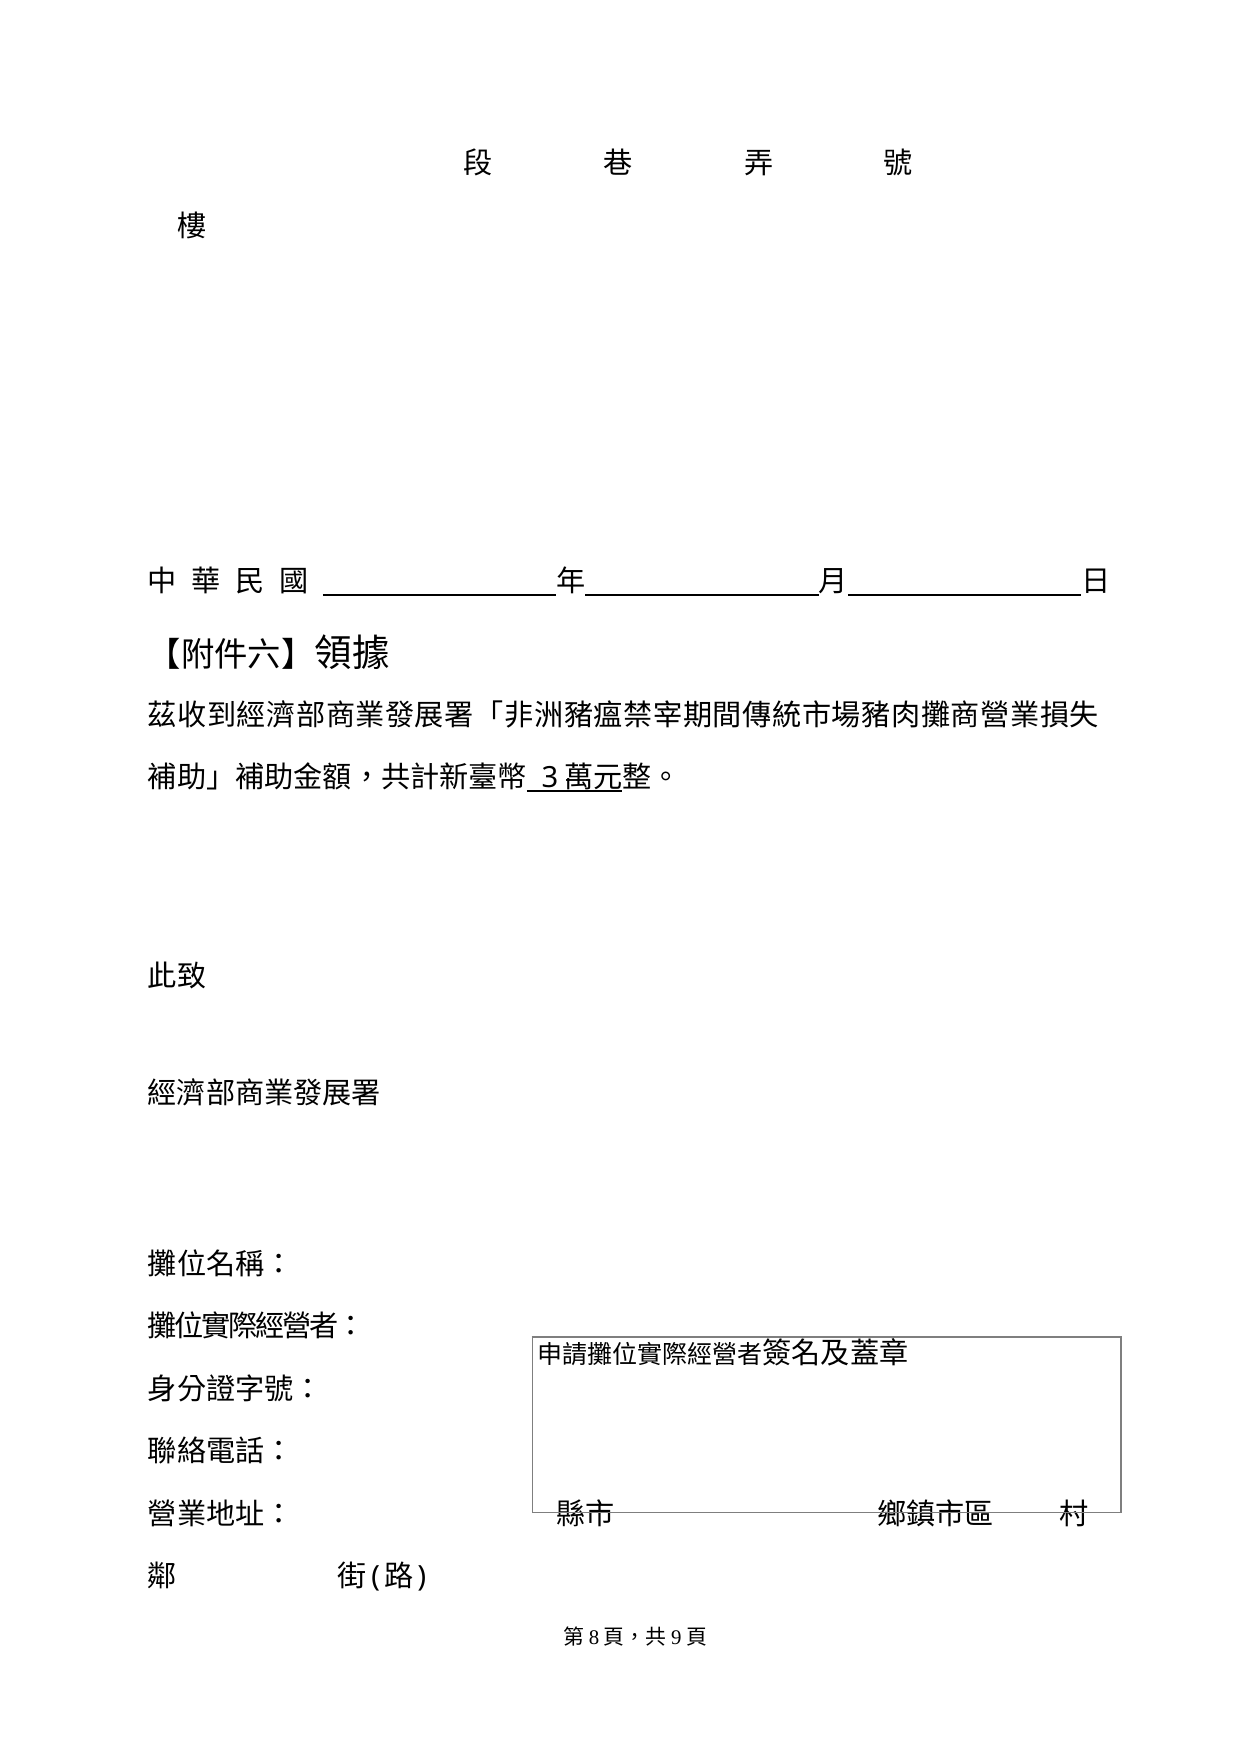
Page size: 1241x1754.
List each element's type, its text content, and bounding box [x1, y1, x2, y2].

text 聯絡電話： [148, 1407, 532, 1470]
text [533, 1345, 1120, 1407]
text 【附件六】領據 [148, 608, 1122, 671]
text 攤位實際經營者： [148, 1282, 1122, 1345]
text 申請攤位實際經營者簽名及蓋章 [537, 1346, 1105, 1368]
text 段 巷 弄 號 樓 [177, 119, 1122, 244]
text 經濟部商業發展署 [148, 1049, 1122, 1112]
text [533, 1407, 1120, 1470]
text 茲收到經濟部商業發展署「非洲豬瘟禁宰期間傳統市場豬肉攤商營業損失補助」補助金額，共計新臺幣 3萬元整。 [148, 671, 1100, 796]
text 攤位名稱： [148, 1220, 1122, 1282]
text 此致 [148, 932, 1122, 994]
text 身分證字號： [148, 1345, 532, 1407]
text 中 華 民 國 年 月 日 [148, 537, 1122, 599]
text 營業地址： 縣市 鄉鎮市區 村鄰 街(路) [148, 1470, 1122, 1595]
